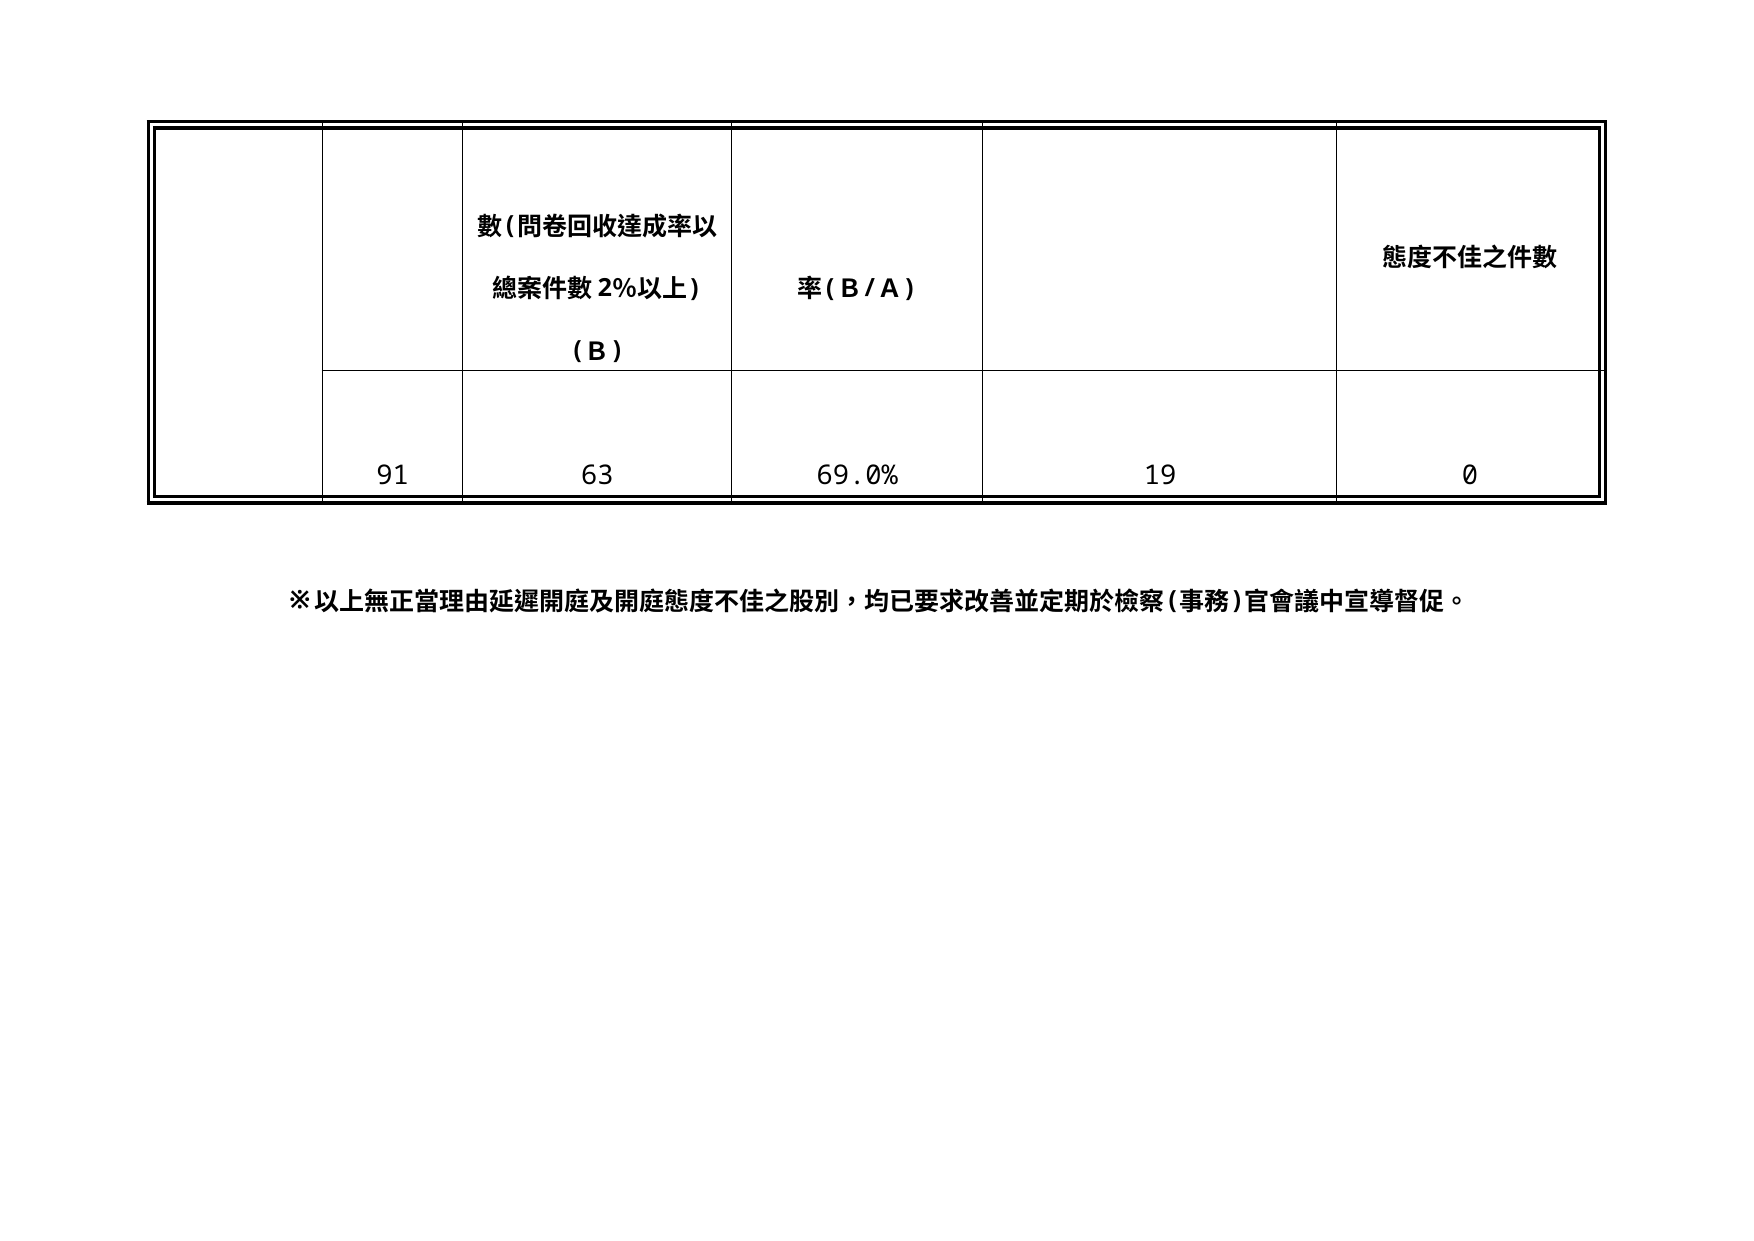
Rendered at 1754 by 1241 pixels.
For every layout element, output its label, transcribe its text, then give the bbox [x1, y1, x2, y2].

table_cell [983, 130, 1336, 370]
table_cell 0 [1337, 371, 1598, 495]
text ※以上無正當理由延遲開庭及開庭態度不佳之股別，均已要求改善並定期於檢察(事務)官會議中宣導督促。 [150, 558, 1604, 620]
table_cell 91 [323, 371, 462, 495]
table_cell 數(問卷回收達成率以總案件數2％以上)(Ｂ) [463, 130, 731, 370]
table_cell [151, 123, 322, 495]
table_cell 69.0% [732, 371, 982, 495]
table_cell 19 [983, 371, 1336, 495]
table_cell 率(Ｂ/Ａ) [732, 130, 982, 370]
table_cell 態度不佳之件數 [1337, 123, 1603, 370]
table_cell 63 [463, 371, 731, 495]
table_cell [323, 130, 462, 370]
